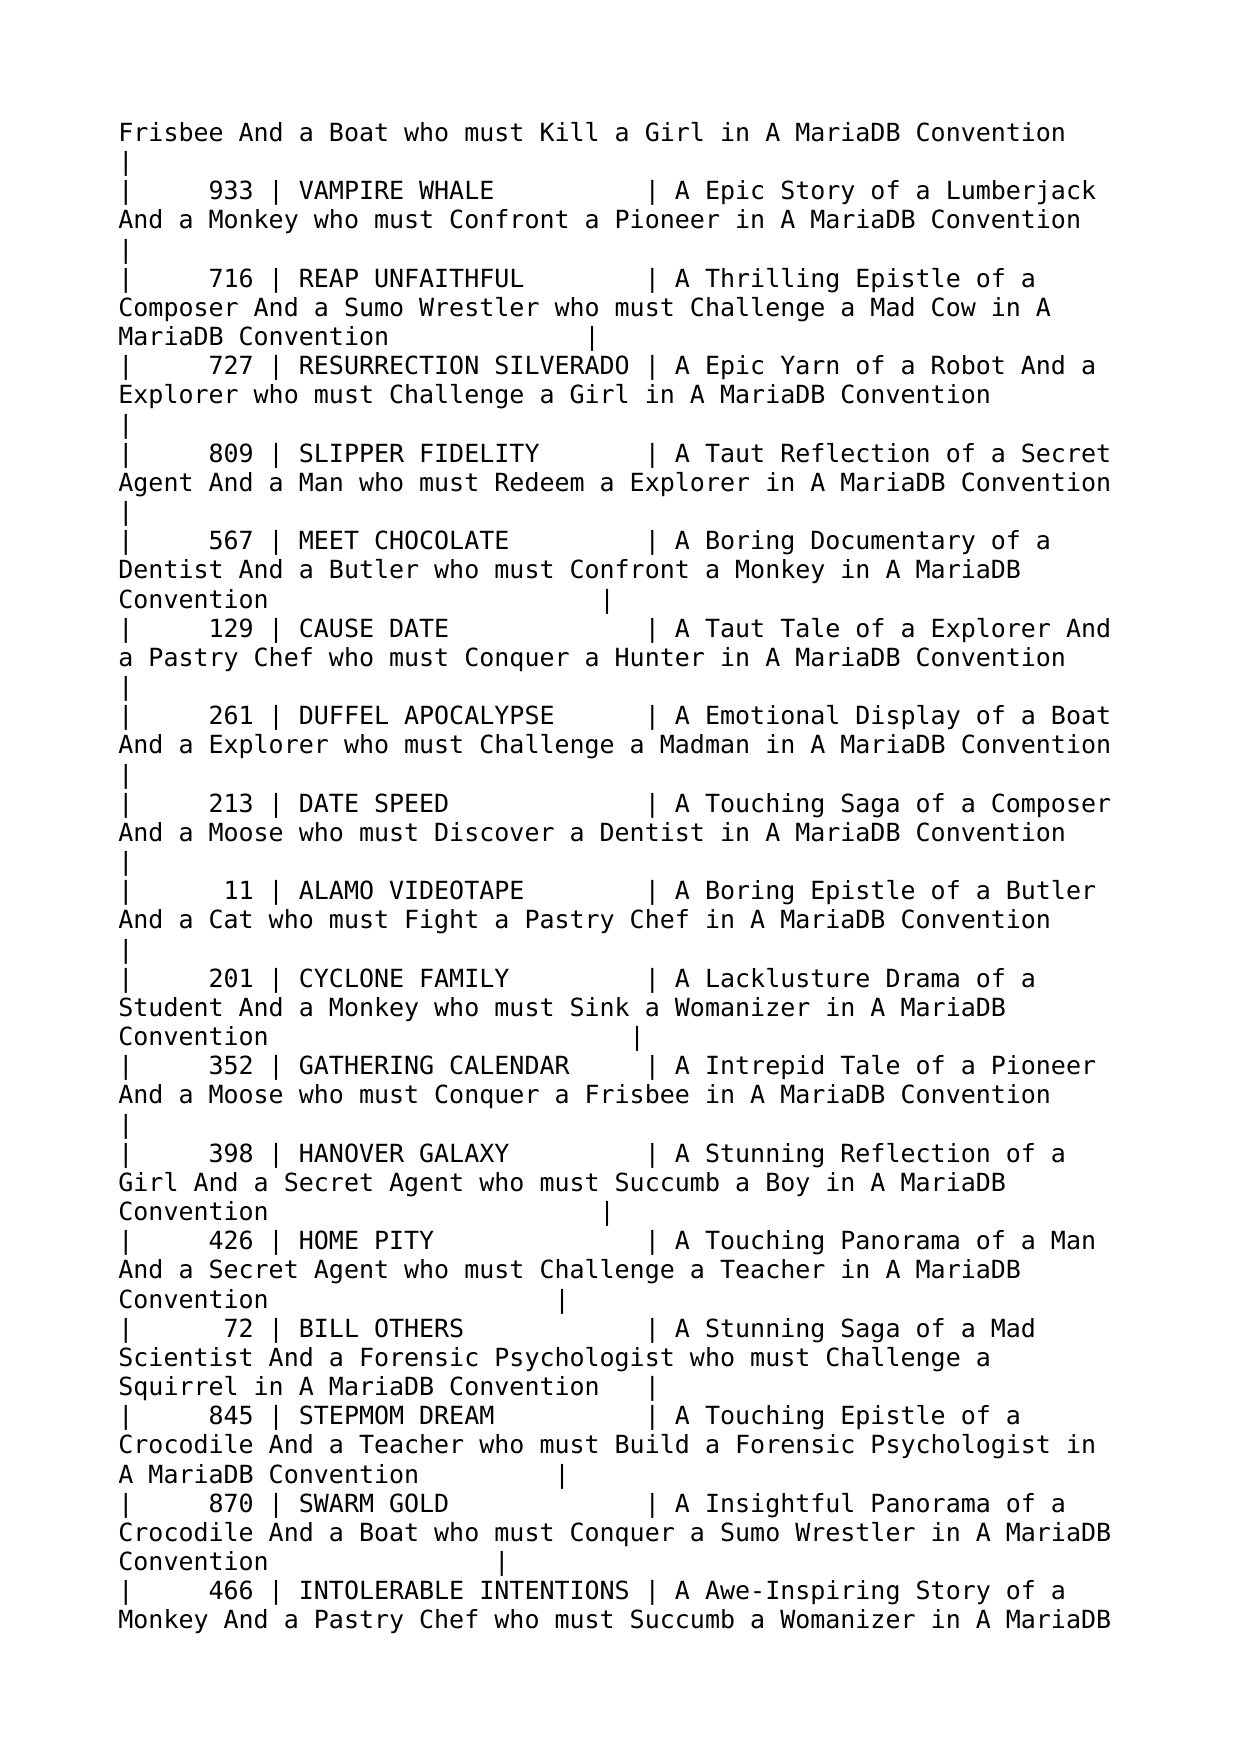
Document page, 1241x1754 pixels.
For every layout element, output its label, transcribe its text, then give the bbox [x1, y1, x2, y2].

text Frisbee And a Boat who must Kill a Girl in A MariaDB Convention | | 933 | VAMPIRE WHALE | A Epic Story of a Lumberjack And a Monkey who must Confront a Pioneer in A MariaDB Convention | | 716 | REAP UNFAITHFUL | A Thrilling Epistle of a Composer And a Sumo Wrestler who must Challenge a Mad Cow in A MariaDB Convention | | 727 | RESURRECTION SILVERADO | A Epic Yarn of a Robot And a Explorer who must Challenge a Girl in A MariaDB Convention | | 809 | SLIPPER FIDELITY | A Taut Reflection of a Secret Agent And a Man who must Redeem a Explorer in A MariaDB Convention | | 567 | MEET CHOCOLATE | A Boring Documentary of a Dentist And a Butler who must Confront a Monkey in A MariaDB Convention | | 129 | CAUSE DATE | A Taut Tale of a Explorer And a Pastry Chef who must Conquer a Hunter in A MariaDB Convention | | 261 | DUFFEL APOCALYPSE | A Emotional Display of a Boat And a Explorer who must Challenge a Madman in A MariaDB Convention | | 213 | DATE SPEED | A Touching Saga of a Composer And a Moose who must Discover a Dentist in A MariaDB Convention | | 11 | ALAMO VIDEOTAPE | A Boring Epistle of a Butler And a Cat who must Fight a Pastry Chef in A MariaDB Convention | | 201 | CYCLONE FAMILY | A Lacklusture Drama of a Student And a Monkey who must Sink a Womanizer in A MariaDB Convention | | 352 | GATHERING CALENDAR | A Intrepid Tale of a Pioneer And a Moose who must Conquer a Frisbee in A MariaDB Convention | | 398 | HANOVER GALAXY | A Stunning Reflection of a Girl And a Secret Agent who must Succumb a Boy in A MariaDB Convention | | 426 | HOME PITY | A Touching Panorama of a Man And a Secret Agent who must Challenge a Teacher in A MariaDB Convention | | 72 | BILL OTHERS | A Stunning Saga of a Mad Scientist And a Forensic Psychologist who must Challenge a Squirrel in A MariaDB Convention | | 845 | STEPMOM DREAM | A Touching Epistle of a Crocodile And a Teacher who must Build a Forensic Psychologist in A MariaDB Convention | | 870 | SWARM GOLD | A Insightful Panorama of a Crocodile And a Boat who must Conquer a Sumo Wrestler in A MariaDB Convention | | 466 | INTOLERABLE INTENTIONS | A Awe-Inspiring Story of a Monkey And a Pastry Chef who must Succumb a Womanizer in A MariaDB [118, 118, 1122, 1635]
